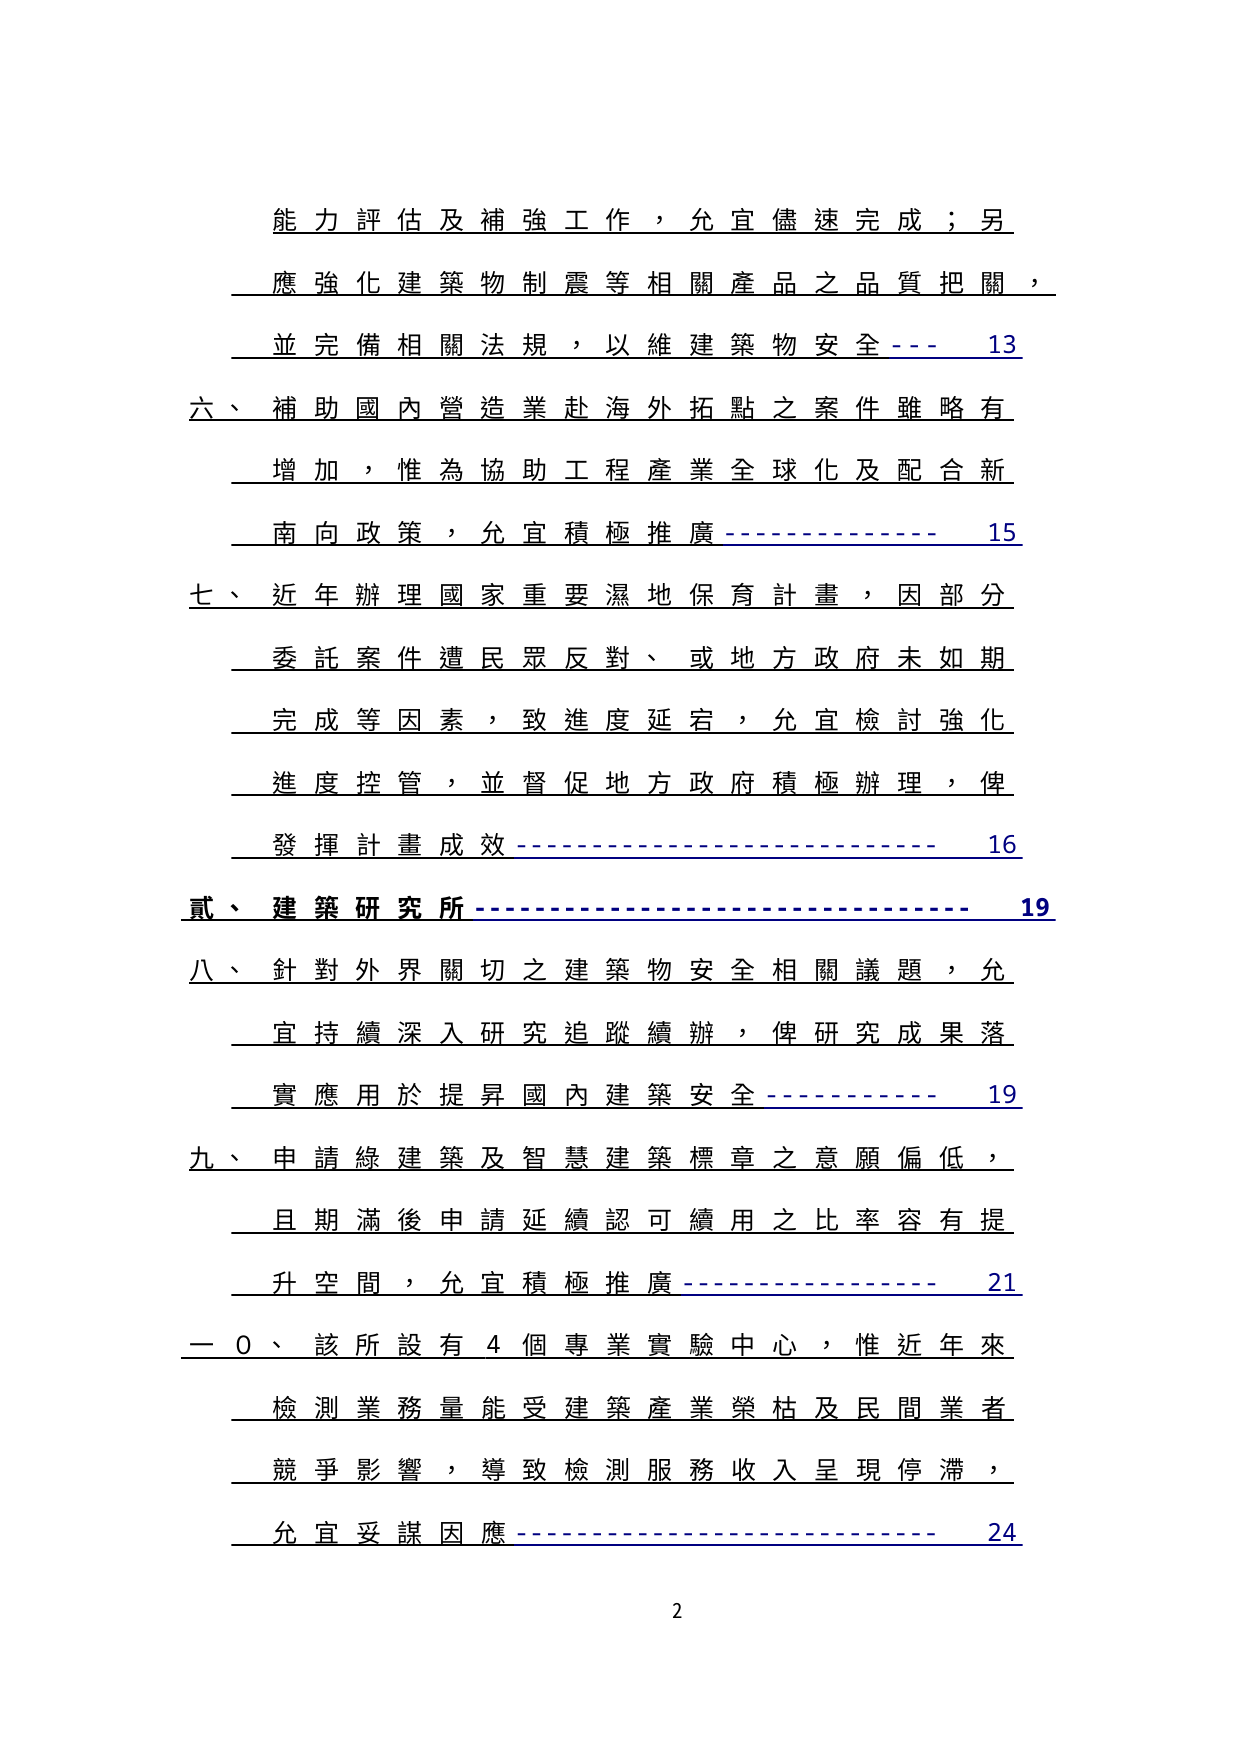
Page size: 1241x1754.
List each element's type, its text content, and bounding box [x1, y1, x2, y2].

text 六、補助國內營造業赴海外拓點之案件雖略有增加，惟為協助工程產業全球化及配合新南向政策，允宜積極推廣 15 [181, 365, 1023, 552]
text 八、針對外界關切之建築物安全相關議題，允宜持續深入研究追蹤續辦，俾研究成果落實應用於提昇國內建築安全 19 [181, 927, 1023, 1115]
text 五、仍有列管之公有重要建築物尚未完成耐震能力評估及補強工作，允宜儘速完成；另應強化建築物制震等相關產品之品質把關，並完備相關法規，以維建築物安全 13 [181, 177, 1023, 365]
text 七、近年辦理國家重要濕地保育計畫，因部分委託案件遭民眾反對、或地方政府未如期完成等因素，致進度延宕，允宜檢討強化進度控管，並督促地方政府積極辦理，俾發揮計畫成效 16 [181, 552, 1023, 865]
text [181, 921, 1056, 927]
text 貳、建築研究所 19 [181, 865, 1056, 919]
text 一０、該所設有4個專業實驗中心，惟近年來檢測業務量能受建築產業榮枯及民間業者競爭影響，導致檢測服務收入呈現停滯，允宜妥謀因應 24 [181, 1302, 1023, 1552]
text 九、申請綠建築及智慧建築標章之意願偏低，且期滿後申請延續認可續用之比率容有提升空間，允宜積極推廣 21 [181, 1115, 1023, 1302]
